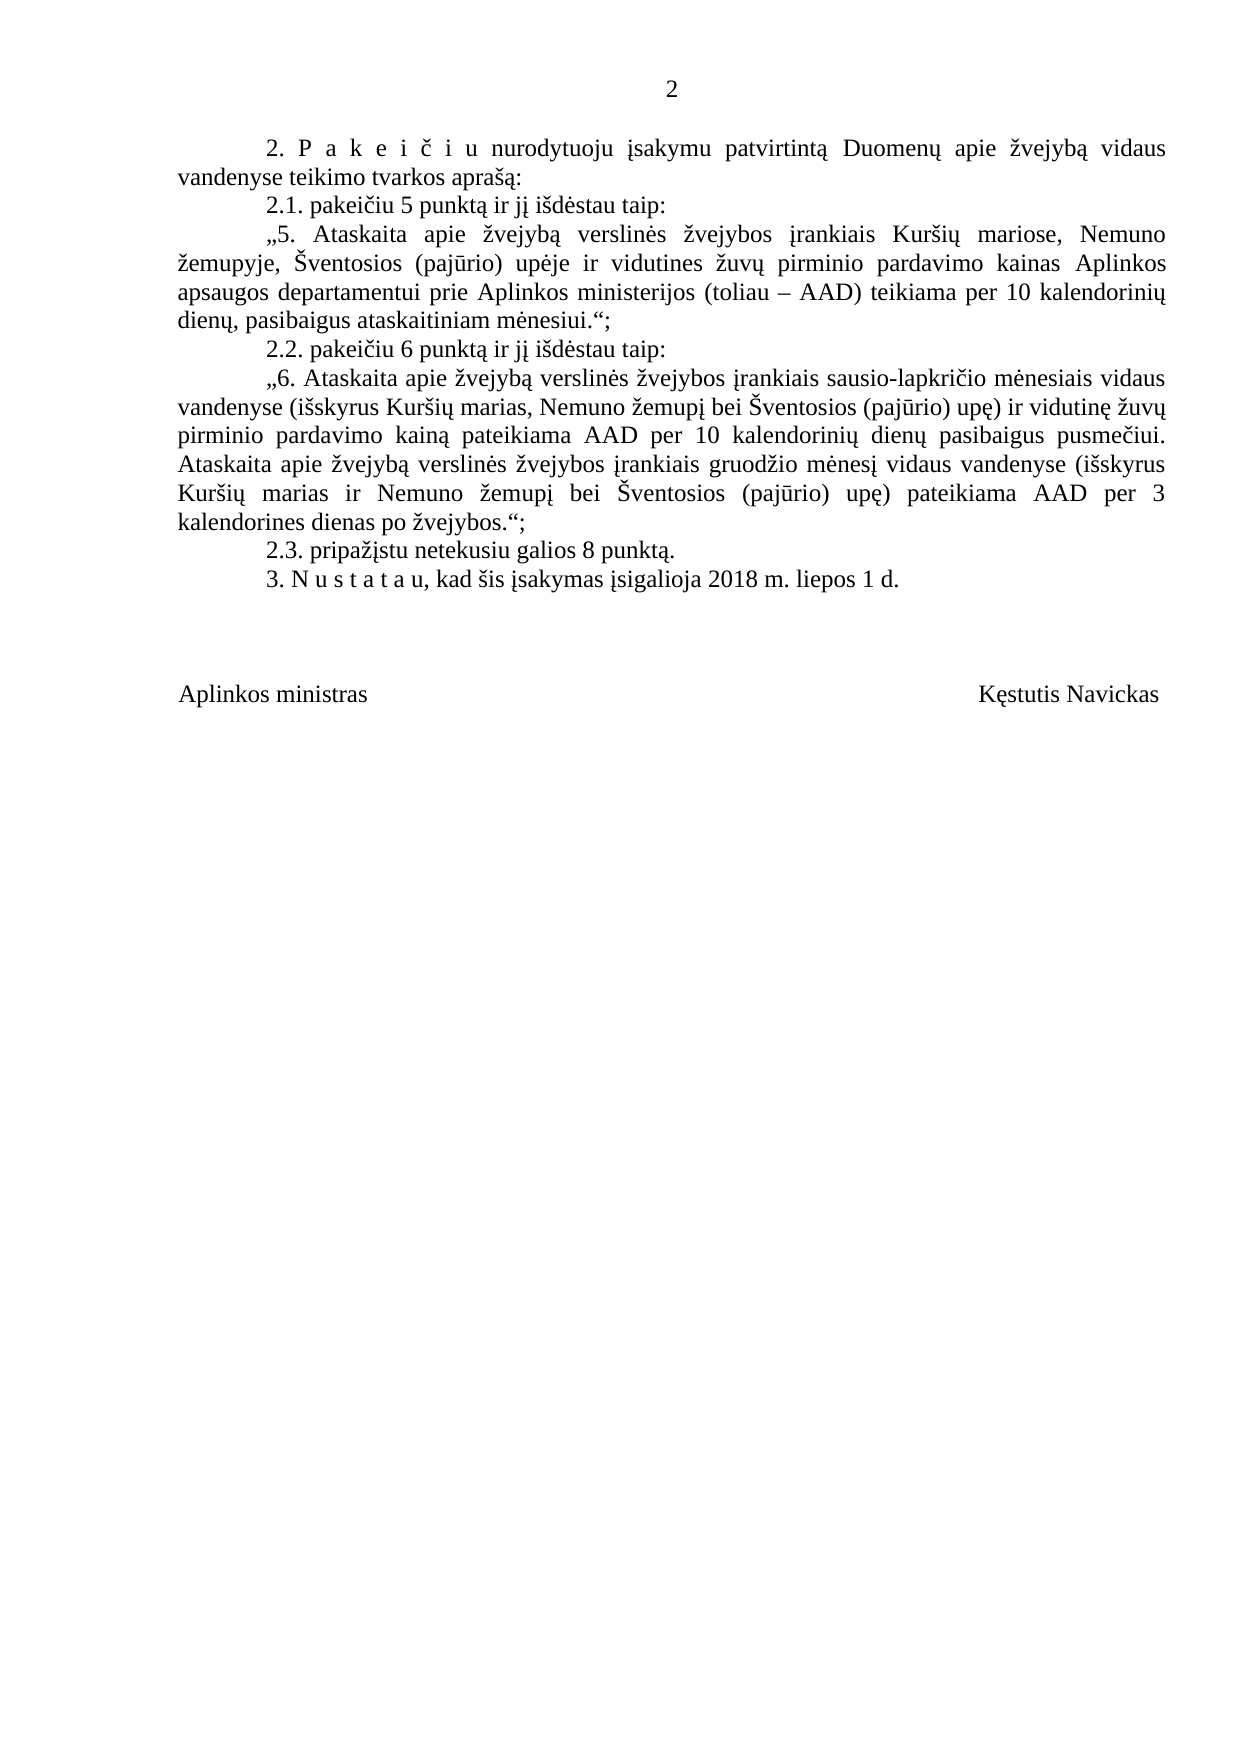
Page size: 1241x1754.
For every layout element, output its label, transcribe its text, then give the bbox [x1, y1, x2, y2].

text 2. P a k e i č i u nurodytuoju įsakymu patvirtintą Duomenų apie žvejybą vidaus vandenyse teikimo tvarkos aprašą: [177, 133, 1166, 190]
text Aplinkos ministras Kęstutis Navickas [178, 679, 1163, 708]
text 2.1. pakeičiu 5 punktą ir jį išdėstau taip: [177, 190, 1166, 219]
text 2.2. pakeičiu 6 punktą ir jį išdėstau taip: [177, 334, 1166, 363]
text „6. Ataskaita apie žvejybą verslinės žvejybos įrankiais sausio-lapkričio mėnesiais vidaus vandenyse (išskyrus Kuršių marias, Nemuno žemupį bei Šventosios (pajūrio) upę) ir vidutinę žuvų pirminio pardavimo kainą pateikiama AAD per 10 kalendorinių dienų pasibaigus pusmečiui. Ataskaita apie žvejybą verslinės žvejybos įrankiais gruodžio mėnesį vidaus vandenyse (išskyrus Kuršių marias ir Nemuno žemupį bei Šventosios (pajūrio) upę) pateikiama AAD per 3 kalendorines dienas po žvejybos.“; [177, 363, 1166, 535]
text „5. Ataskaita apie žvejybą verslinės žvejybos įrankiais Kuršių mariose, Nemuno žemupyje, Šventosios (pajūrio) upėje ir vidutines žuvų pirminio pardavimo kainas Aplinkos apsaugos departamentui prie Aplinkos ministerijos (toliau – AAD) teikiama per 10 kalendorinių dienų, pasibaigus ataskaitiniam mėnesiui.“; [177, 219, 1166, 334]
text 3. N u s t a t a u, kad šis įsakymas įsigalioja 2018 m. liepos 1 d. [177, 564, 1166, 593]
text 2.3. pripažįstu netekusiu galios 8 punktą. [177, 535, 1166, 564]
